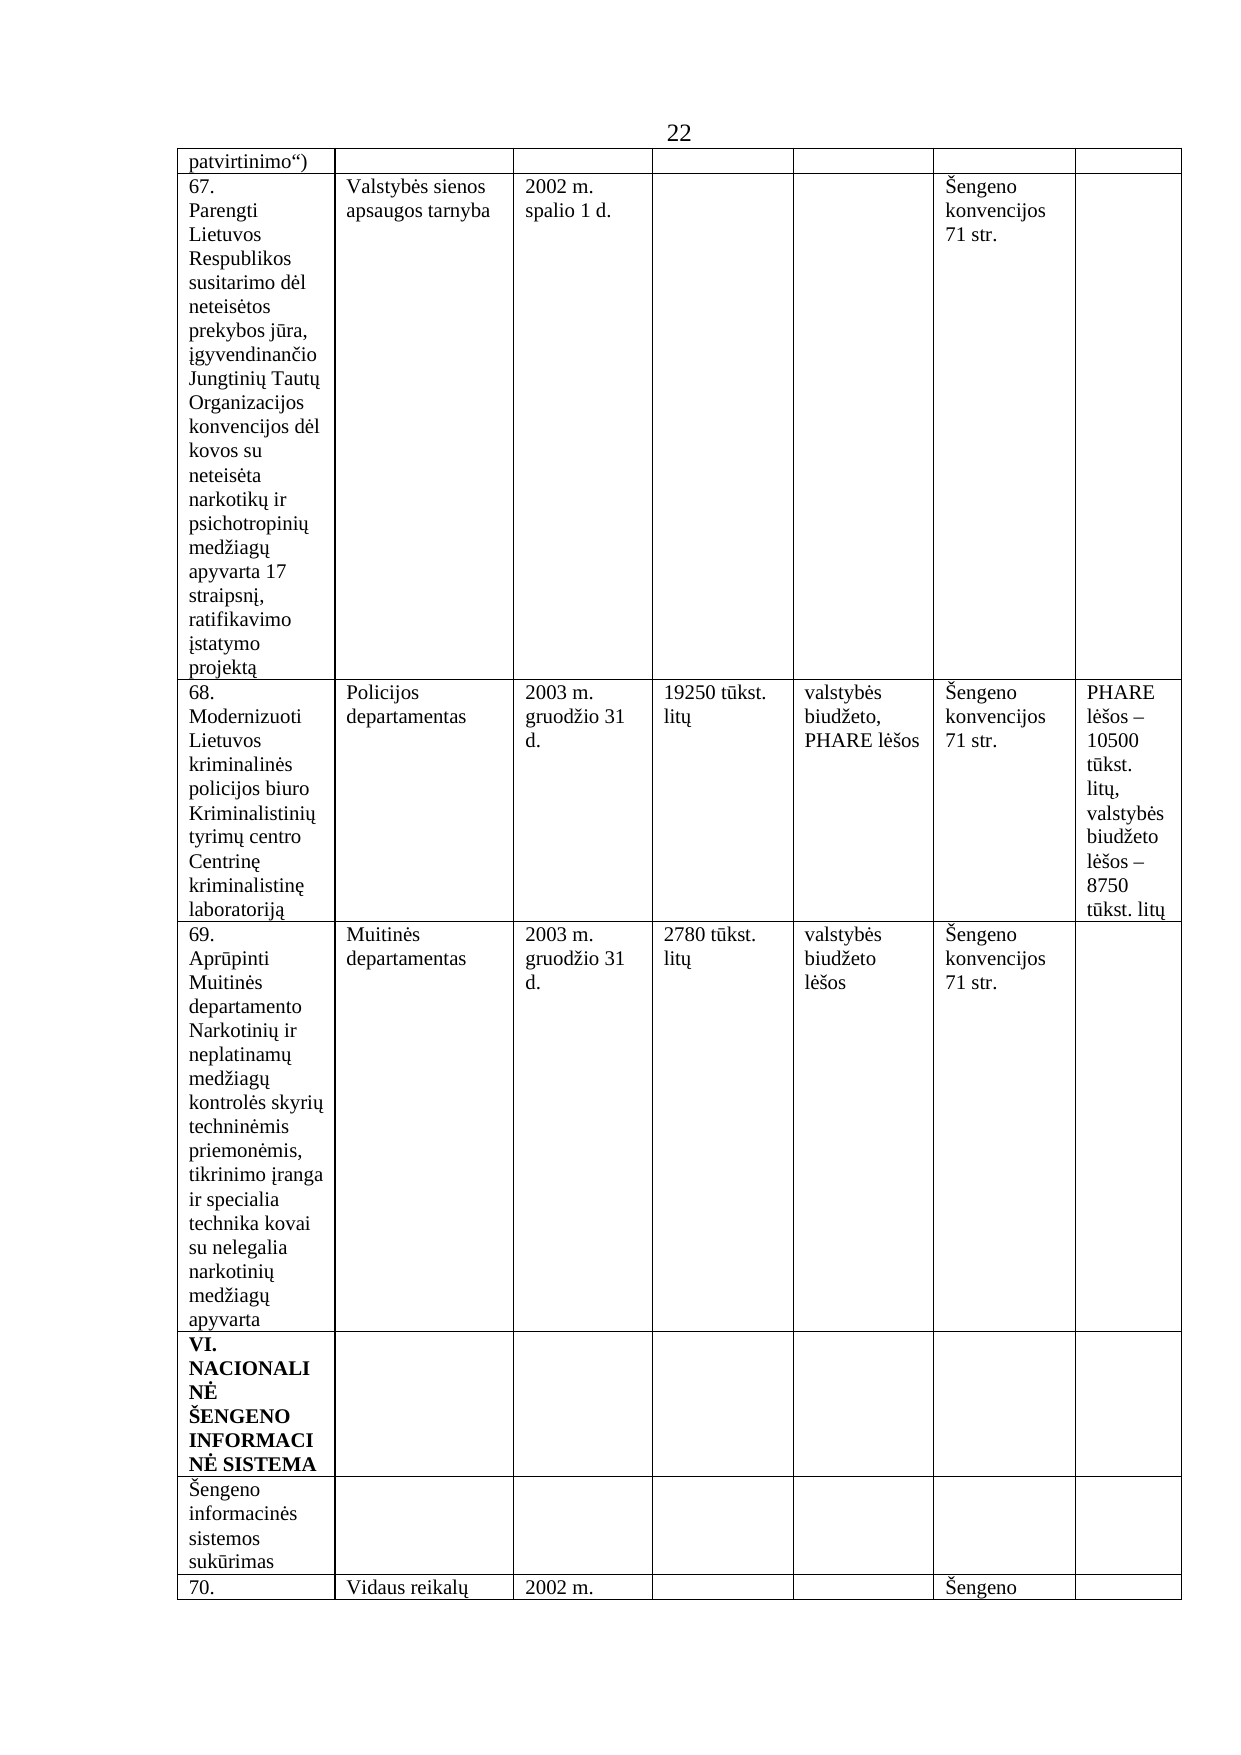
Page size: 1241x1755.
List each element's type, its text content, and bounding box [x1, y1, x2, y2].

table_cell PHARE lėšos – 10500 tūkst. litų, valstybės biudžeto lėšos – 8750 tūkst. litų [1076, 680, 1181, 921]
table_cell [514, 1477, 652, 1573]
table_cell [514, 149, 652, 173]
table_cell Policijos departamentas [336, 680, 513, 921]
table_cell VI. NACIONALINĖ ŠENGENO INFORMACINĖ SISTEMA [178, 1332, 334, 1476]
table_cell [653, 174, 793, 679]
table_cell [934, 1477, 1075, 1573]
table_cell [794, 149, 933, 173]
table_cell [1076, 1477, 1181, 1573]
table_cell [1076, 149, 1181, 173]
table_cell [336, 1332, 513, 1476]
table_cell patvirtinimo“) [178, 149, 334, 173]
table_cell [934, 149, 1075, 173]
table_cell 19250 tūkst. litų [653, 680, 793, 921]
table_cell valstybės biudžeto, PHARE lėšos [794, 680, 933, 921]
table_cell [653, 1332, 793, 1476]
table_cell [794, 1332, 933, 1476]
table_cell [794, 1575, 933, 1599]
table_cell [934, 1332, 1075, 1476]
table_cell Šengeno konvencijos 71 str. [934, 174, 1075, 679]
table_cell Šengeno konvencijos 71 str. [934, 922, 1075, 1331]
table_cell [653, 1575, 793, 1599]
table_cell [1076, 174, 1181, 679]
table_cell [653, 1477, 793, 1573]
table_cell Šengeno konvencijos 71 str. [934, 680, 1075, 921]
table_cell [336, 149, 513, 173]
table_cell 69. Aprūpinti Muitinės departamento Narkotinių ir neplatinamų medžiagų kontrolės skyrių techninėmis priemonėmis, tikrinimo įranga ir specialia technika kovai su nelegalia narkotinių medžiagų apyvarta [178, 922, 334, 1331]
table_cell [653, 149, 793, 173]
table_cell 68. Modernizuoti Lietuvos kriminalinės policijos biuro Kriminalistinių tyrimų centro Centrinę kriminalistinę laboratoriją [178, 680, 334, 921]
table_cell [794, 1477, 933, 1573]
table_cell [514, 1332, 652, 1476]
table_cell [1076, 1575, 1181, 1599]
table_cell valstybės biudžeto lėšos [794, 922, 933, 1331]
table_cell 2002 m. spalio 1 d. [514, 174, 652, 679]
table_cell 67. Parengti Lietuvos Respublikos susitarimo dėl neteisėtos prekybos jūra, įgyvendinančio Jungtinių Tautų Organizacijos konvencijos dėl kovos su neteisėta narkotikų ir psichotropinių medžiagų apyvarta 17 straipsnį, ratifikavimo įstatymo projektą [178, 174, 334, 679]
table_cell [1076, 1332, 1181, 1476]
table_cell Vidaus reikalų [336, 1575, 513, 1599]
table_cell [1076, 922, 1181, 1331]
table_cell Šengeno informacinės sistemos sukūrimas [178, 1477, 334, 1573]
table_cell Šengeno [934, 1575, 1075, 1599]
table_cell 2780 tūkst. litų [653, 922, 793, 1331]
table_cell 70. [178, 1575, 334, 1599]
table_cell 2003 m. gruodžio 31 d. [514, 680, 652, 921]
table_cell [336, 1477, 513, 1573]
table_cell 2003 m. gruodžio 31 d. [514, 922, 652, 1331]
table_cell [794, 174, 933, 679]
table_cell 2002 m. [514, 1575, 652, 1599]
table_cell Muitinės departamentas [336, 922, 513, 1331]
table_cell Valstybės sienos apsaugos tarnyba [336, 174, 513, 679]
